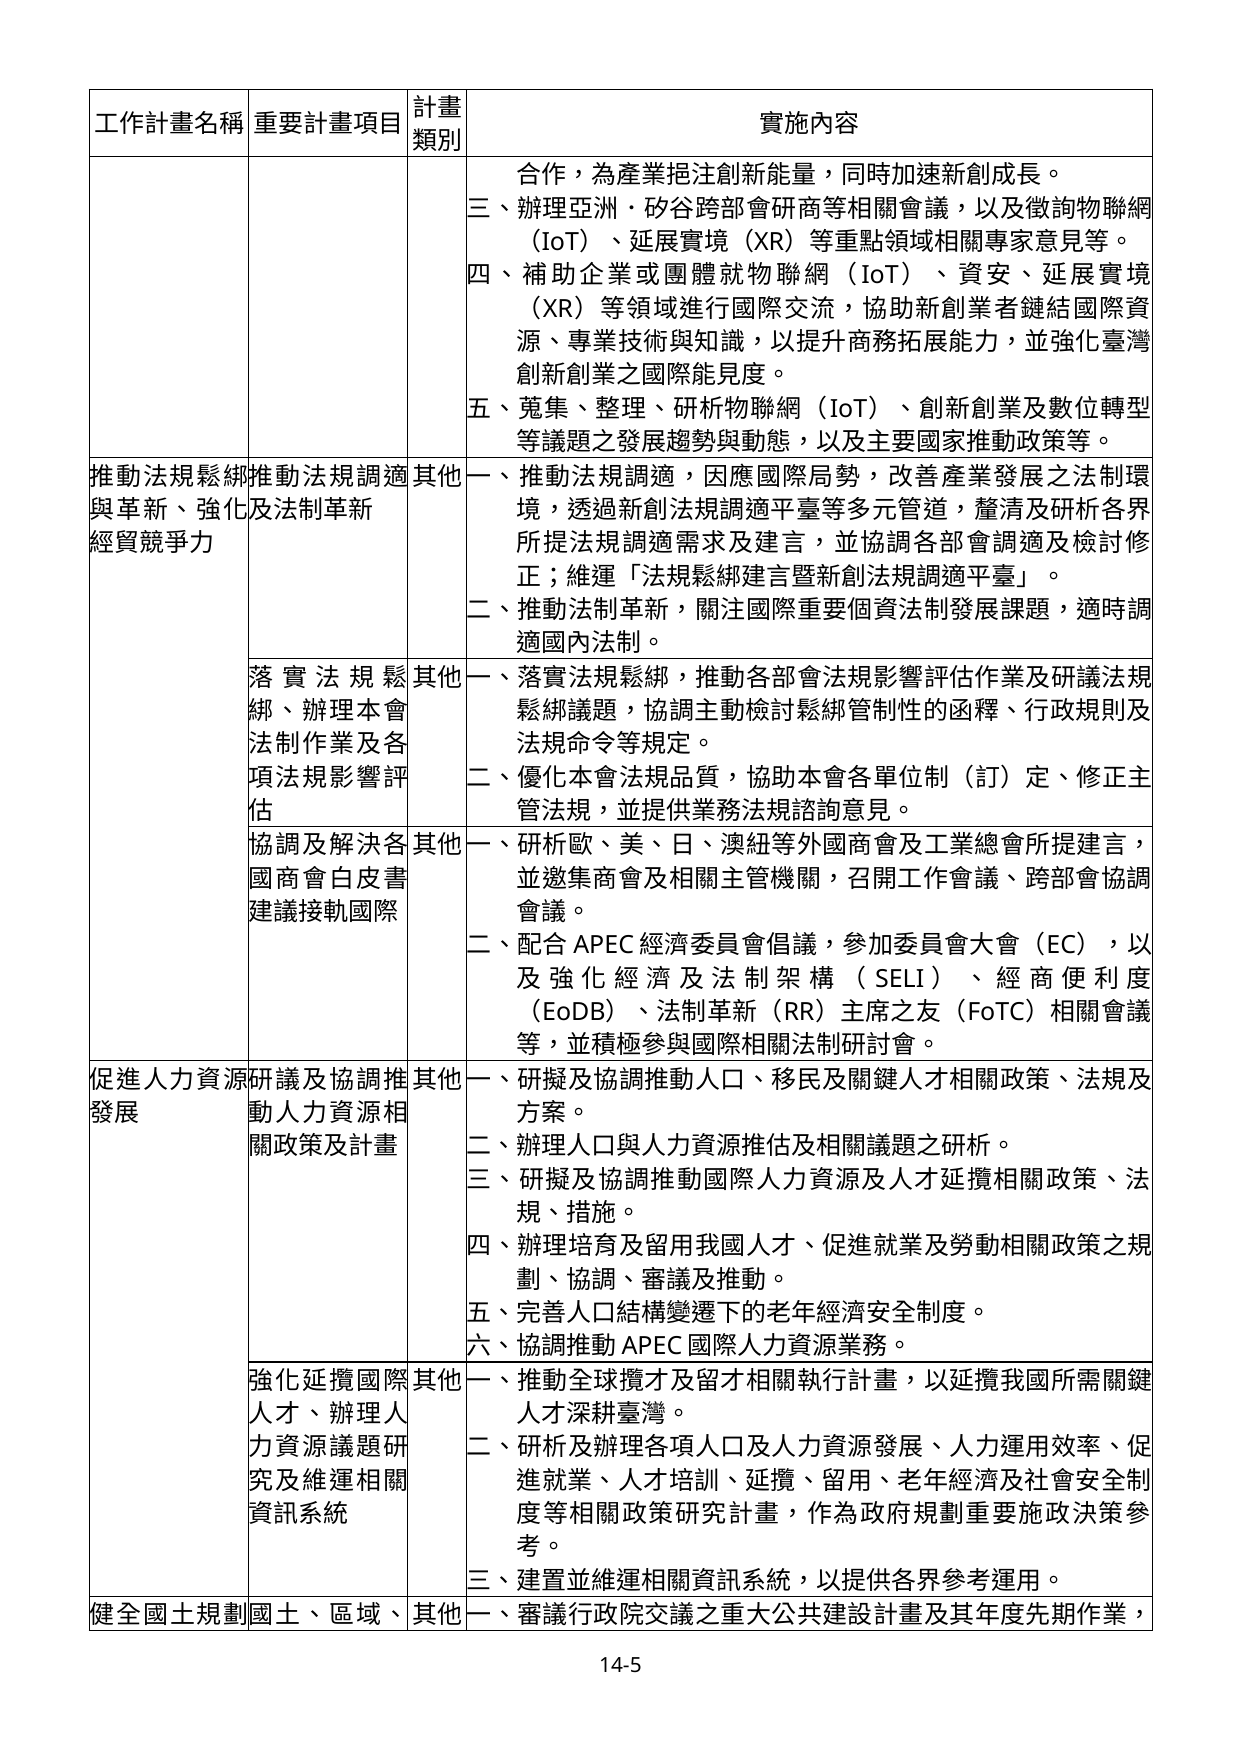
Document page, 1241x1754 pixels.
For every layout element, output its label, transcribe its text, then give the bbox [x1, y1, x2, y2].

table_cell 一、研析歐、美、日、澳紐等外國商會及工業總會所提建言，並邀集商會及相關主管機關，召開工作會議、跨部會協調會議。 二、配合APEC經濟委員會倡議，參加委員會大會（EC），以及強化經濟及法制架構（SELI）、經商便利度（EoDB）、法制革新（RR）主席之友（FoTC）相關會議等，並積極參與國際相關法制研討會。 [467, 827, 1152, 1060]
table_cell 一、推動法規調適，因應國際局勢，改善產業發展之法制環境，透過新創法規調適平臺等多元管道，釐清及研析各界所提法規調適需求及建言，並協調各部會調適及檢討修正；維運「法規鬆綁建言暨新創法規調適平臺」。 二、推動法制革新，關注國際重要個資法制發展課題，適時調適國內法制。 [467, 458, 1152, 658]
table_cell [408, 157, 466, 457]
table_cell 合作，為產業挹注創新能量，同時加速新創成長。 三、辦理亞洲．矽谷跨部會研商等相關會議，以及徵詢物聯網（IoT）、延展實境（XR）等重點領域相關專家意見等。 四、補助企業或團體就物聯網（IoT）、資安、延展實境（XR）等領域進行國際交流，協助新創業者鏈結國際資源、專業技術與知識，以提升商務拓展能力，並強化臺灣創新創業之國際能見度。 五、蒐集、整理、研析物聯網（IoT）、創新創業及數位轉型等議題之發展趨勢與動態，以及主要國家推動政策等。 [467, 157, 1152, 457]
table_cell 其他 [408, 659, 466, 826]
table_cell [249, 157, 407, 457]
table_cell 強化延攬國際人才、辦理人力資源議題研究及維運相關資訊系統 [249, 1363, 407, 1596]
table_cell 推動法規調適及法制革新 [249, 458, 407, 658]
table_cell 一、推動全球攬才及留才相關執行計畫，以延攬我國所需關鍵人才深耕臺灣。 二、研析及辦理各項人口及人力資源發展、人力運用效率、促進就業、人才培訓、延攬、留用、老年經濟及社會安全制度等相關政策研究計畫，作為政府規劃重要施政決策參考。 三、建置並維運相關資訊系統，以提供各界參考運用。 [467, 1363, 1152, 1596]
table_header 實施內容 [467, 90, 1152, 156]
table_cell 研議及協調推動人力資源相關政策及計畫 [249, 1061, 407, 1361]
table_cell 其他 [408, 1061, 466, 1361]
table_cell 一、落實法規鬆綁，推動各部會法規影響評估作業及研議法規鬆綁議題，協調主動檢討鬆綁管制性的函釋、行政規則及法規命令等規定。 二、優化本會法規品質，協助本會各單位制（訂）定、修正主管法規，並提供業務法規諮詢意見。 [467, 659, 1152, 826]
table_cell 推動法規鬆綁與革新、強化經貿競爭力 [90, 458, 248, 1060]
table_cell 落實法規鬆綁、辦理本會法制作業及各項法規影響評估 [249, 659, 407, 826]
table_cell 國土、區域、離島發展政策與公共建設計畫之審議及協調 [249, 1597, 407, 1630]
table_cell 促進人力資源發展 [90, 1061, 248, 1596]
table_cell 其他 [408, 1597, 466, 1630]
table_header 計畫類別 [408, 90, 466, 156]
table_cell 其他 [408, 458, 466, 658]
table_cell 協調及解決各國商會白皮書建議接軌國際 [249, 827, 407, 1060]
table_cell 其他 [408, 827, 466, 1060]
table_cell 其他 [408, 1363, 466, 1596]
table_cell 一、研擬及協調推動人口、移民及關鍵人才相關政策、法規及方案。 二、辦理人口與人力資源推估及相關議題之研析。 三、研擬及協調推動國際人力資源及人才延攬相關政策、法規、措施。 四、辦理培育及留用我國人才、促進就業及勞動相關政策之規劃、協調、審議及推動。 五、完善人口結構變遷下的老年經濟安全制度。 六、協調推動APEC國際人力資源業務。 [467, 1061, 1152, 1361]
table_header 工作計畫名稱 [90, 90, 248, 156]
table_header 重要計畫項目 [249, 90, 407, 156]
table_cell 一、審議行政院交議之重大公共建設計畫及其年度先期作業， [467, 1597, 1152, 1630]
table_cell 健全國土規劃及經營管理 [90, 1597, 248, 1630]
